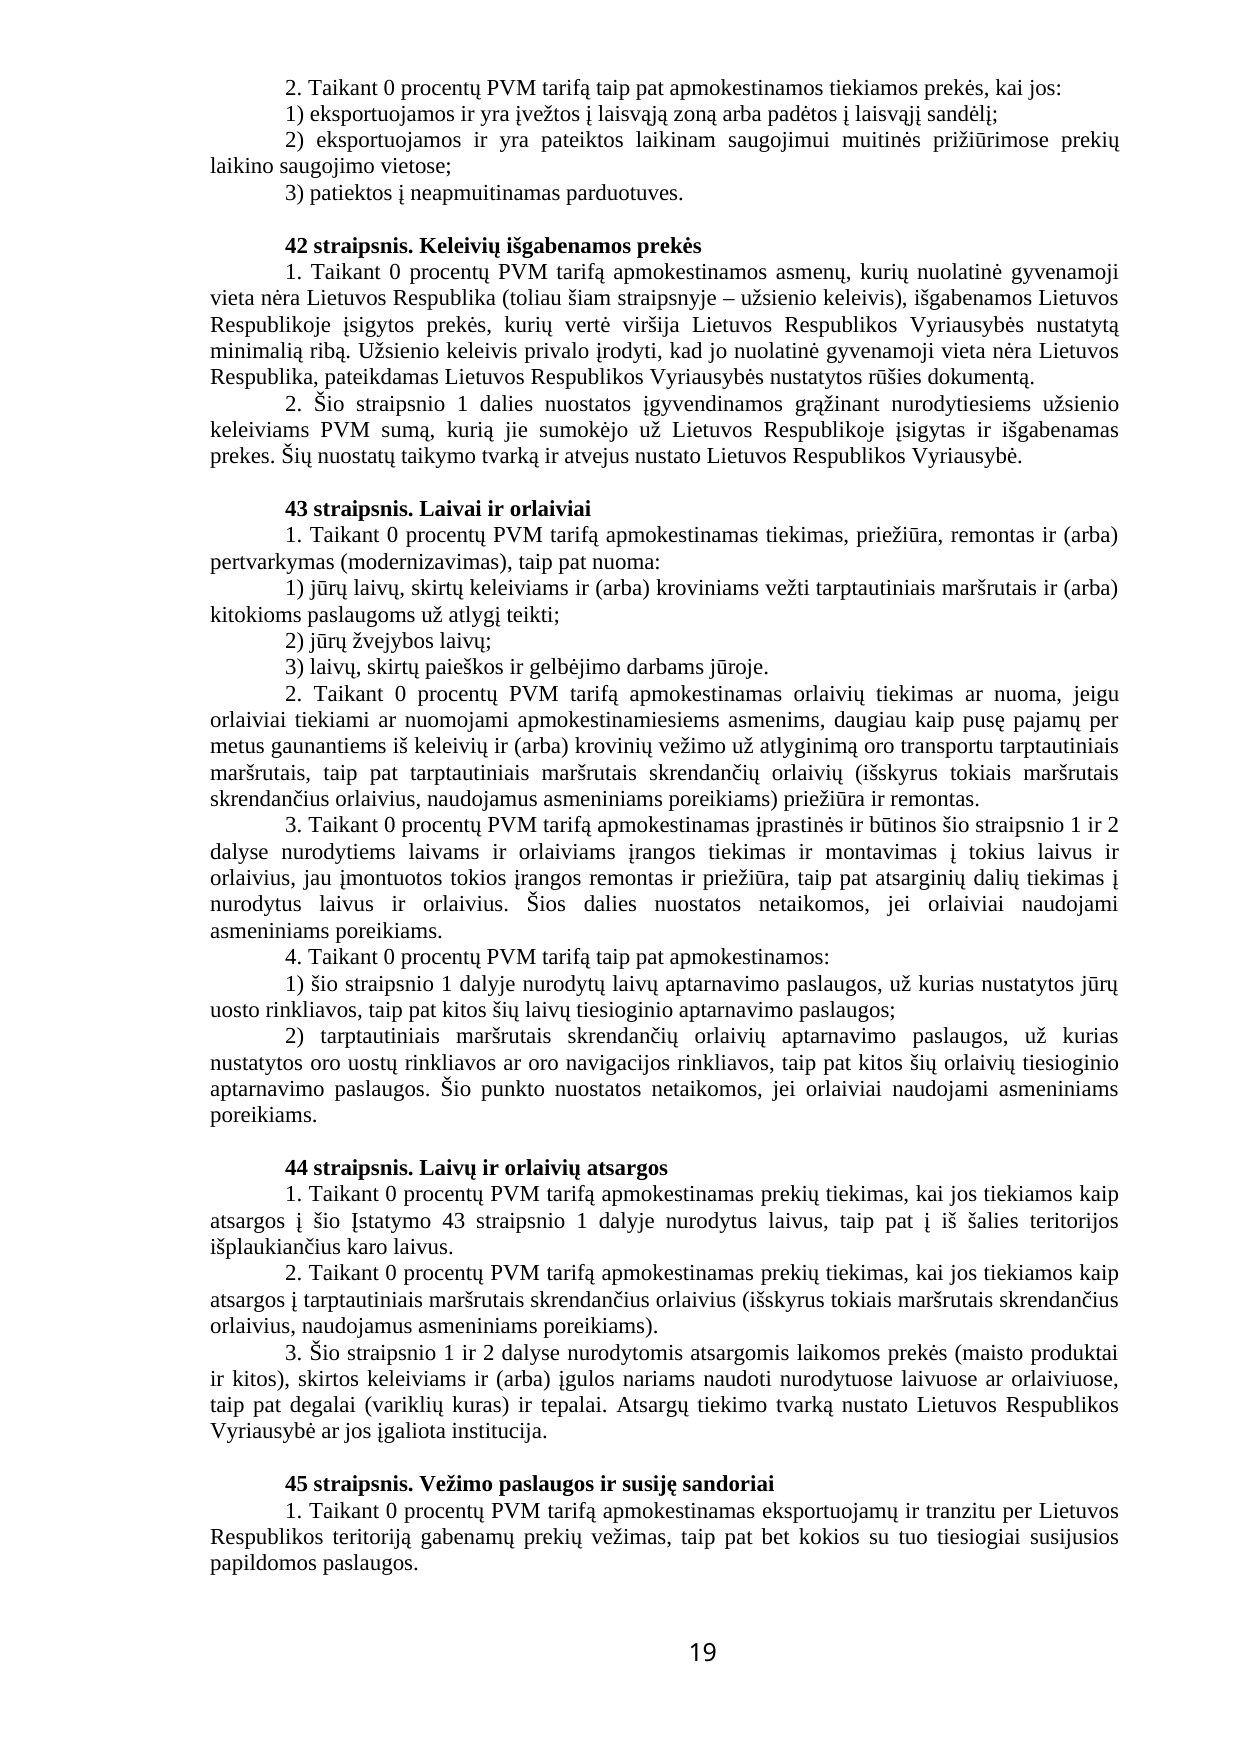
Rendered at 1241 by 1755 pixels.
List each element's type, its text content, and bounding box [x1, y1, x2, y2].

text 3) patiektos į neapmuitinamas parduotuves. [210, 179, 1120, 205]
text 1. Taikant 0 procentų PVM tarifą apmokestinamas eksportuojamų ir tranzitu per Lietuvos Respublikos teritoriją gabenamų prekių vežimas, taip pat bet kokios su tuo tiesiogiai susijusios papildomos paslaugos. [210, 1497, 1120, 1576]
text 1. Taikant 0 procentų PVM tarifą apmokestinamas prekių tiekimas, kai jos tiekiamos kaip atsargos į šio Įstatymo 43 straipsnio 1 dalyje nurodytus laivus, taip pat į iš šalies teritorijos išplaukiančius karo laivus. [210, 1180, 1120, 1259]
text 3) laivų, skirtų paieškos ir gelbėjimo darbams jūroje. [210, 653, 1120, 680]
text 1. Taikant 0 procentų PVM tarifą apmokestinamos asmenų, kurių nuolatinė gyvenamoji vieta nėra Lietuvos Respublika (toliau šiam straipsnyje – užsienio keleivis), išgabenamos Lietuvos Respublikoje įsigytos prekės, kurių vertė viršija Lietuvos Respublikos Vyriausybės nustatytą minimalią ribą. Užsienio keleivis privalo įrodyti, kad jo nuolatinė gyvenamoji vieta nėra Lietuvos Respublika, pateikdamas Lietuvos Respublikos Vyriausybės nustatytos rūšies dokumentą. [210, 258, 1120, 390]
text 1) eksportuojamos ir yra įvežtos į laisvąją zoną arba padėtos į laisvąjį sandėlį; [210, 100, 1120, 126]
text 3. Šio straipsnio 1 ir 2 dalyse nurodytomis atsargomis laikomos prekės (maisto produktai ir kitos), skirtos keleiviams ir (arba) įgulos nariams naudoti nurodytuose laivuose ar orlaiviuose, taip pat degalai (variklių kuras) ir tepalai. Atsargų tiekimo tvarką nustato Lietuvos Respublikos Vyriausybė ar jos įgaliota institucija. [210, 1338, 1120, 1444]
text 44 straipsnis. Laivų ir orlaivių atsargos [210, 1154, 1120, 1180]
text 1) šio straipsnio 1 dalyje nurodytų laivų aptarnavimo paslaugos, už kurias nustatytos jūrų uosto rinkliavos, taip pat kitos šių laivų tiesioginio aptarnavimo paslaugos; [210, 969, 1120, 1022]
text 1. Taikant 0 procentų PVM tarifą apmokestinamas tiekimas, priežiūra, remontas ir (arba) pertvarkymas (modernizavimas), taip pat nuoma: [210, 522, 1120, 574]
text 2. Taikant 0 procentų PVM tarifą apmokestinamas prekių tiekimas, kai jos tiekiamos kaip atsargos į tarptautiniais maršrutais skrendančius orlaivius (išskyrus tokiais maršrutais skrendančius orlaivius, naudojamus asmeniniams poreikiams). [210, 1259, 1120, 1338]
text 2. Taikant 0 procentų PVM tarifą apmokestinamas orlaivių tiekimas ar nuoma, jeigu orlaiviai tiekiami ar nuomojami apmokestinamiesiems asmenims, daugiau kaip pusę pajamų per metus gaunantiems iš keleivių ir (arba) krovinių vežimo už atlyginimą oro transportu tarptautiniais maršrutais, taip pat tarptautiniais maršrutais skrendančių orlaivių (išskyrus tokiais maršrutais skrendančius orlaivius, naudojamus asmeniniams poreikiams) priežiūra ir remontas. [210, 680, 1120, 811]
text 45 straipsnis. Vežimo paslaugos ir susiję sandoriai [210, 1470, 1120, 1497]
text 1) jūrų laivų, skirtų keleiviams ir (arba) kroviniams vežti tarptautiniais maršrutais ir (arba) kitokioms paslaugoms už atlygį teikti; [210, 574, 1120, 627]
text 3. Taikant 0 procentų PVM tarifą apmokestinamas įprastinės ir būtinos šio straipsnio 1 ir 2 dalyse nurodytiems laivams ir orlaiviams įrangos tiekimas ir montavimas į tokius laivus ir orlaivius, jau įmontuotos tokios įrangos remontas ir priežiūra, taip pat atsarginių dalių tiekimas į nurodytus laivus ir orlaivius. Šios dalies nuostatos netaikomos, jei orlaiviai naudojami asmeniniams poreikiams. [210, 811, 1120, 943]
text 2. Šio straipsnio 1 dalies nuostatos įgyvendinamos grąžinant nurodytiesiems užsienio keleiviams PVM sumą, kurią jie sumokėjo už Lietuvos Respublikoje įsigytas ir išgabenamas prekes. Šių nuostatų taikymo tvarką ir atvejus nustato Lietuvos Respublikos Vyriausybė. [210, 390, 1120, 469]
text 43 straipsnis. Laivai ir orlaiviai [210, 495, 1120, 522]
text 2) jūrų žvejybos laivų; [210, 627, 1120, 653]
text 2. Taikant 0 procentų PVM tarifą taip pat apmokestinamos tiekiamos prekės, kai jos: [210, 73, 1120, 100]
text 2) eksportuojamos ir yra pateiktos laikinam saugojimui muitinės prižiūrimose prekių laikino saugojimo vietose; [210, 126, 1120, 179]
text 4. Taikant 0 procentų PVM tarifą taip pat apmokestinamos: [210, 943, 1120, 969]
text 42 straipsnis. Keleivių išgabenamos prekės [210, 232, 1120, 258]
text 2) tarptautiniais maršrutais skrendančių orlaivių aptarnavimo paslaugos, už kurias nustatytos oro uostų rinkliavos ar oro navigacijos rinkliavos, taip pat kitos šių orlaivių tiesioginio aptarnavimo paslaugos. Šio punkto nuostatos netaikomos, jei orlaiviai naudojami asmeniniams poreikiams. [210, 1022, 1120, 1128]
